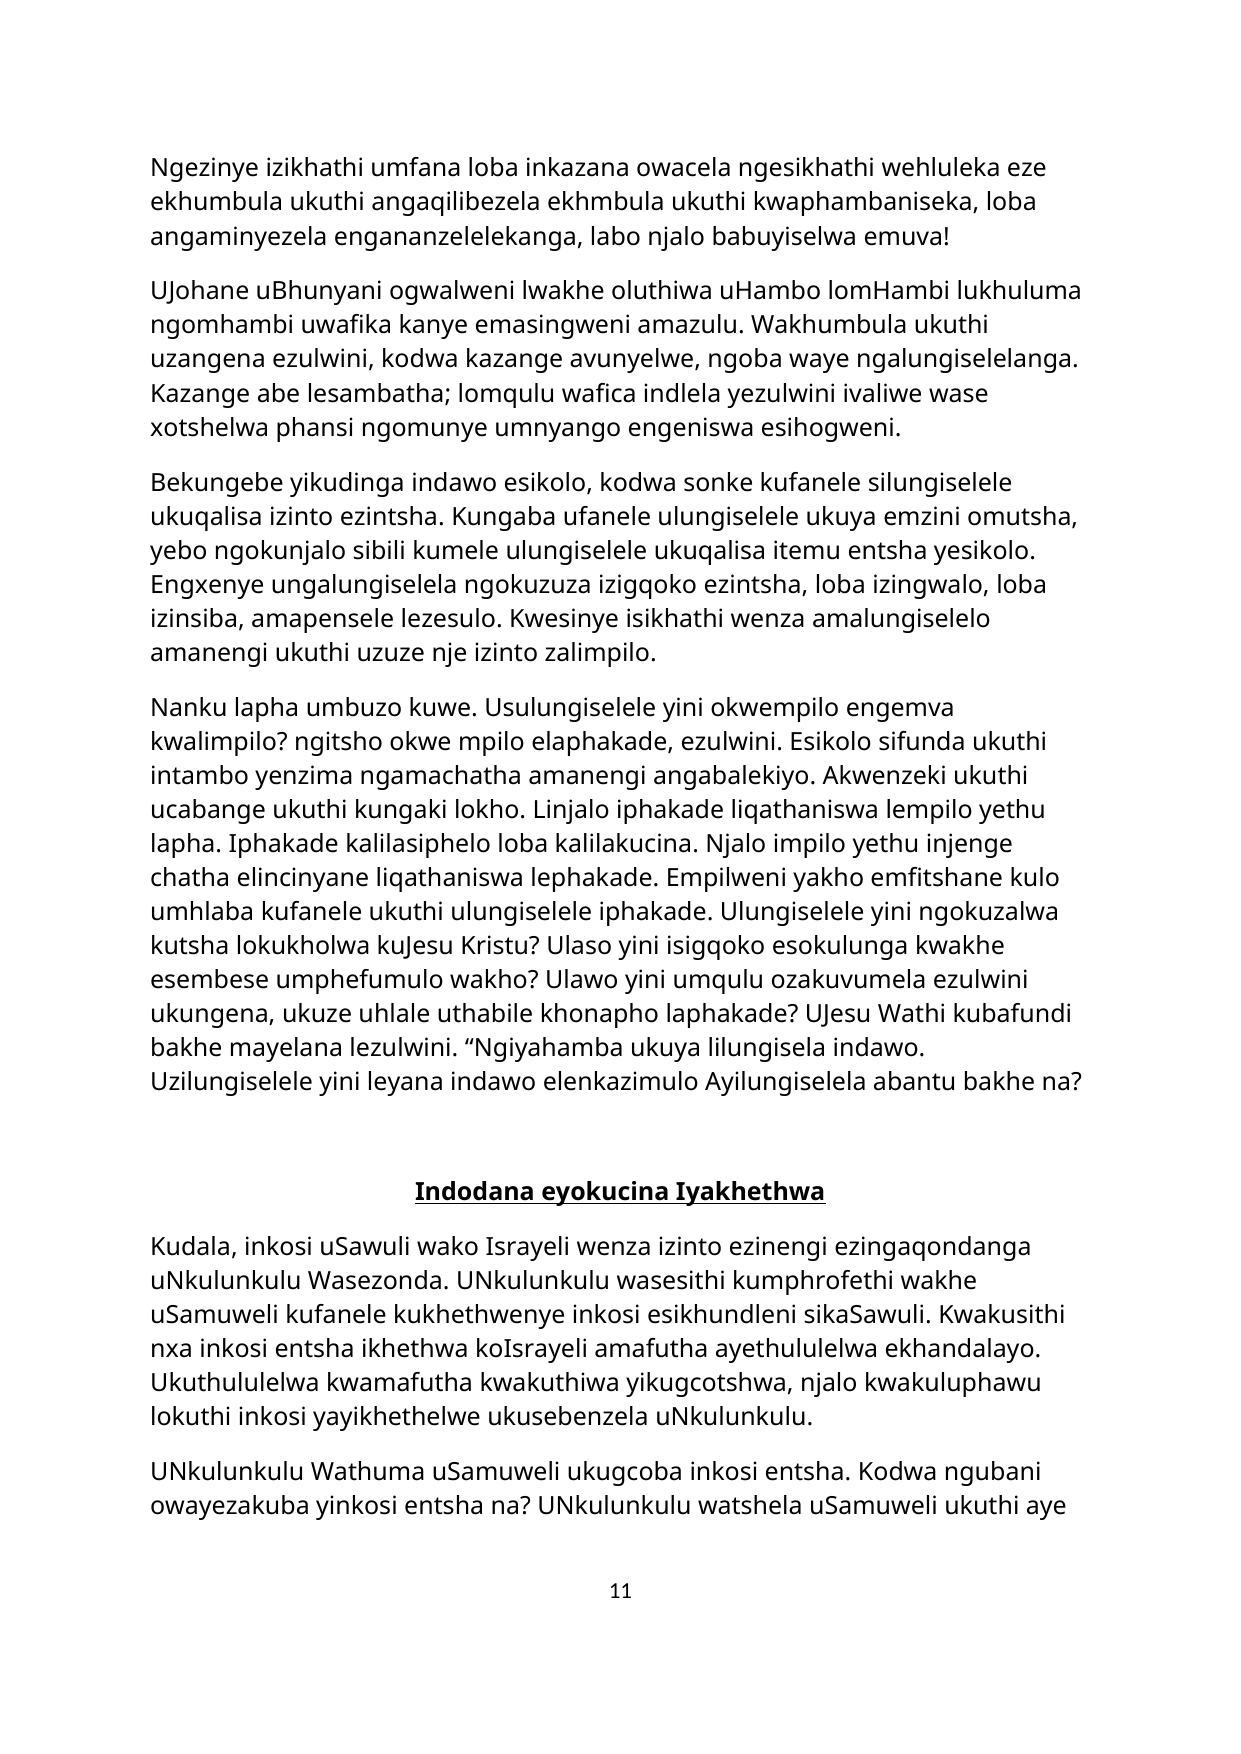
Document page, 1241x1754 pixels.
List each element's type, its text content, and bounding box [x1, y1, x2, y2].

text UJohane uBhunyani ogwalweni lwakhe oluthiwa uHambo lomHambi lukhuluma ngomhambi uwafika kanye emasingweni amazulu. Wakhumbula ukuthi uzangena ezulwini, kodwa kazange avunyelwe, ngoba waye ngalungiselelanga. Kazange abe lesambatha; lomqulu wafica indlela yezulwini ivaliwe wase xotshelwa phansi ngomunye umnyango engeniswa esihogweni. [150, 273, 1090, 443]
text Ngezinye izikhathi umfana loba inkazana owacela ngesikhathi wehluleka eze ekhumbula ukuthi angaqilibezela ekhmbula ukuthi kwaphambaniseka, loba angaminyezela engananzelelekanga, labo njalo babuyiselwa emuva! [150, 150, 1090, 252]
text Bekungebe yikudinga indawo esikolo, kodwa sonke kufanele silungiselele ukuqalisa izinto ezintsha. Kungaba ufanele ulungiselele ukuya emzini omutsha, yebo ngokunjalo sibili kumele ulungiselele ukuqalisa itemu entsha yesikolo. Engxenye ungalungiselela ngokuzuza izigqoko ezintsha, loba izingwalo, loba izinsiba, amapensele lezesulo. Kwesinye isikhathi wenza amalungiselelo amanengi ukuthi uzuze nje izinto zalimpilo. [150, 464, 1090, 668]
text Kudala, inkosi uSawuli wako Israyeli wenza izinto ezinengi ezingaqondanga uNkulunkulu Wasezonda. UNkulunkulu wasesithi kumphrofethi wakhe uSamuweli kufanele kukhethwenye inkosi esikhundleni sikaSawuli. Kwakusithi nxa inkosi entsha ikhethwa koIsrayeli amafutha ayethululelwa ekhandalayo. Ukuthululelwa kwamafutha kwakuthiwa yikugcotshwa, njalo kwakuluphawu lokuthi inkosi yayikhethelwe ukusebenzela uNkulunkulu. [150, 1229, 1090, 1433]
text Indodana eyokucina Iyakhethwa [150, 1174, 1090, 1208]
text Nanku lapha umbuzo kuwe. Usulungiselele yini okwempilo engemva kwalimpilo? ngitsho okwe mpilo elaphakade, ezulwini. Esikolo sifunda ukuthi intambo yenzima ngamachatha amanengi angabalekiyo. Akwenzeki ukuthi ucabange ukuthi kungaki lokho. Linjalo iphakade liqathaniswa lempilo yethu lapha. Iphakade kalilasiphelo loba kalilakucina. Njalo impilo yethu injenge chatha elincinyane liqathaniswa lephakade. Empilweni yakho emfitshane kulo umhlaba kufanele ukuthi ulungiselele iphakade. Ulungiselele yini ngokuzalwa kutsha lokukholwa kuJesu Kristu? Ulaso yini isigqoko esokulunga kwakhe esembese umphefumulo wakho? Ulawo yini umqulu ozakuvumela ezulwini ukungena, ukuze uhlale uthabile khonapho laphakade? UJesu Wathi kubafundi bakhe mayelana lezulwini. “Ngiyahamba ukuya lilungisela indawo. Uzilungiselele yini leyana indawo elenkazimulo Ayilungiselela abantu bakhe na? [150, 689, 1090, 1098]
text UNkulunkulu Wathuma uSamuweli ukugcoba inkosi entsha. Kodwa ngubani owayezakuba yinkosi entsha na? UNkulunkulu watshela uSamuweli ukuthi aye [150, 1454, 1090, 1522]
